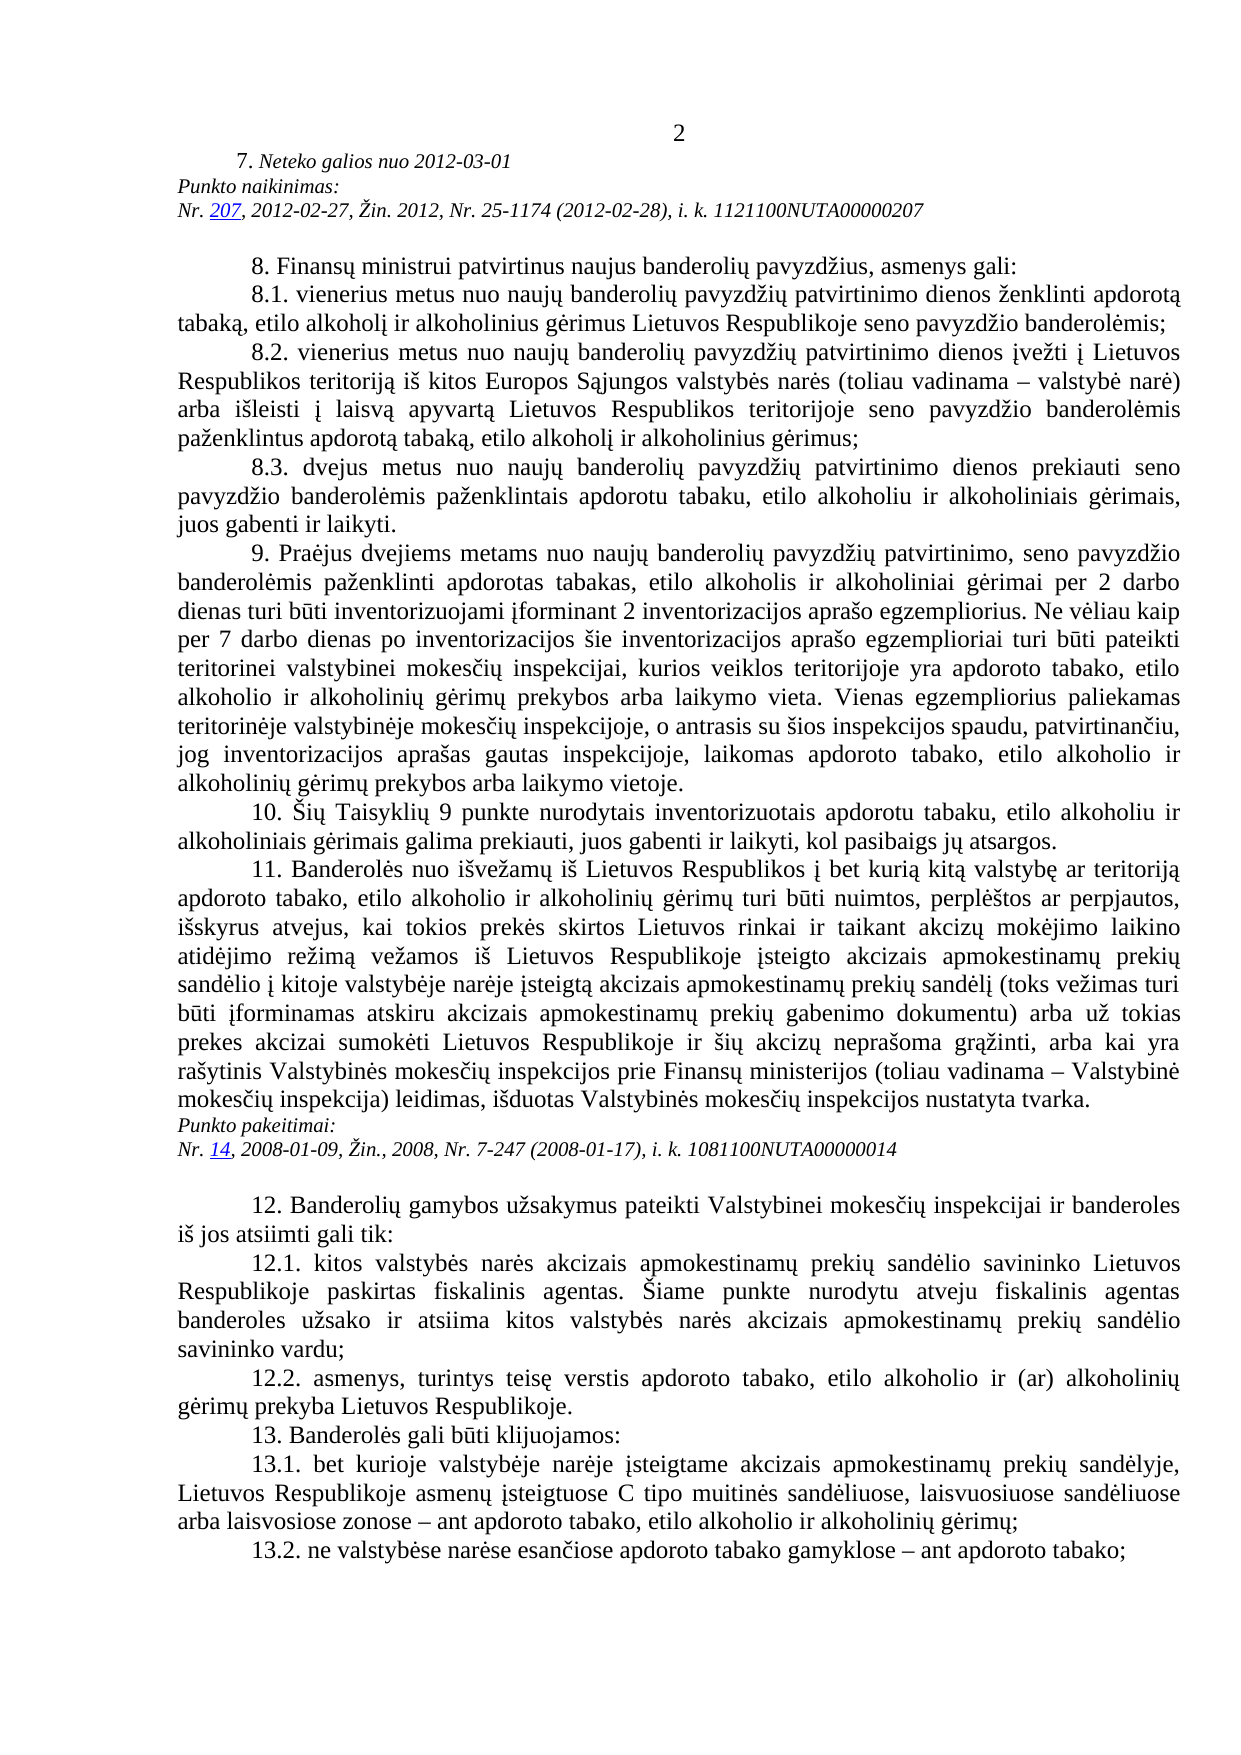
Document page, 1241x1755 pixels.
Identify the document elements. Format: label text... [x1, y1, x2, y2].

text Punkto naikinimas: [177, 174, 1181, 198]
text 13. Banderolės gali būti klijuojamos: [177, 1420, 1181, 1449]
text 12. Banderolių gamybos užsakymus pateikti Valstybinei mokesčių inspekcijai ir banderoles iš jos atsiimti gali tik: [177, 1190, 1181, 1248]
text Nr. 14, 2008-01-09, Žin., 2008, Nr. 7-247 (2008-01-17), i. k. 1081100NUTA00000014 [177, 1137, 1181, 1161]
text 12.1. kitos valstybės narės akcizais apmokestinamų prekių sandėlio savininko Lietuvos Respublikoje paskirtas fiskalinis agentas. Šiame punkte nurodytu atveju fiskalinis agentas banderoles užsako ir atsiima kitos valstybės narės akcizais apmokestinamų prekių sandėlio savininko vardu; [177, 1248, 1181, 1363]
text 9. Praėjus dvejiems metams nuo naujų banderolių pavyzdžių patvirtinimo, seno pavyzdžio banderolėmis paženklinti apdorotas tabakas, etilo alkoholis ir alkoholiniai gėrimai per 2 darbo dienas turi būti inventorizuojami įforminant 2 inventorizacijos aprašo egzempliorius. Ne vėliau kaip per 7 darbo dienas po inventorizacijos šie inventorizacijos aprašo egzemplioriai turi būti pateikti teritorinei valstybinei mokesčių inspekcijai, kurios veiklos teritorijoje yra apdoroto tabako, etilo alkoholio ir alkoholinių gėrimų prekybos arba laikymo vieta. Vienas egzempliorius paliekamas teritorinėje valstybinėje mokesčių inspekcijoje, o antrasis su šios inspekcijos spaudu, patvirtinančiu, jog inventorizacijos aprašas gautas inspekcijoje, laikomas apdoroto tabako, etilo alkoholio ir alkoholinių gėrimų prekybos arba laikymo vietoje. [177, 538, 1181, 797]
text 8.2. vienerius metus nuo naujų banderolių pavyzdžių patvirtinimo dienos įvežti į Lietuvos Respublikos teritoriją iš kitos Europos Sąjungos valstybės narės (toliau vadinama – valstybė narė) arba išleisti į laisvą apyvartą Lietuvos Respublikos teritorijoje seno pavyzdžio banderolėmis paženklintus apdorotą tabaką, etilo alkoholį ir alkoholinius gėrimus; [177, 337, 1181, 452]
text 10. Šių Taisyklių 9 punkte nurodytais inventorizuotais apdorotu tabaku, etilo alkoholiu ir alkoholiniais gėrimais galima prekiauti, juos gabenti ir laikyti, kol pasibaigs jų atsargos. [177, 797, 1181, 854]
text 13.1. bet kurioje valstybėje narėje įsteigtame akcizais apmokestinamų prekių sandėlyje, Lietuvos Respublikoje asmenų įsteigtuose C tipo muitinės sandėliuose, laisvuosiuose sandėliuose arba laisvosiose zonose – ant apdoroto tabako, etilo alkoholio ir alkoholinių gėrimų; [177, 1449, 1181, 1535]
text 8.3. dvejus metus nuo naujų banderolių pavyzdžių patvirtinimo dienos prekiauti seno pavyzdžio banderolėmis paženklintais apdorotu tabaku, etilo alkoholiu ir alkoholiniais gėrimais, juos gabenti ir laikyti. [177, 452, 1181, 538]
text 8. Finansų ministrui patvirtinus naujus banderolių pavyzdžius, asmenys gali: [177, 251, 1181, 279]
text 7. Neteko galios nuo 2012-03-01 [177, 148, 1181, 174]
text Punkto pakeitimai: [177, 1113, 1181, 1137]
text 8.1. vienerius metus nuo naujų banderolių pavyzdžių patvirtinimo dienos ženklinti apdorotą tabaką, etilo alkoholį ir alkoholinius gėrimus Lietuvos Respublikoje seno pavyzdžio banderolėmis; [177, 279, 1181, 337]
text 11. Banderolės nuo išvežamų iš Lietuvos Respublikos į bet kurią kitą valstybę ar teritoriją apdoroto tabako, etilo alkoholio ir alkoholinių gėrimų turi būti nuimtos, perplėštos ar perpjautos, išskyrus atvejus, kai tokios prekės skirtos Lietuvos rinkai ir taikant akcizų mokėjimo laikino atidėjimo režimą vežamos iš Lietuvos Respublikoje įsteigto akcizais apmokestinamų prekių sandėlio į kitoje valstybėje narėje įsteigtą akcizais apmokestinamų prekių sandėlį (toks vežimas turi būti įforminamas atskiru akcizais apmokestinamų prekių gabenimo dokumentu) arba už tokias prekes akcizai sumokėti Lietuvos Respublikoje ir šių akcizų neprašoma grąžinti, arba kai yra rašytinis Valstybinės mokesčių inspekcijos prie Finansų ministerijos (toliau vadinama – Valstybinė mokesčių inspekcija) leidimas, išduotas Valstybinės mokesčių inspekcijos nustatyta tvarka. [177, 854, 1181, 1113]
text 13.2. ne valstybėse narėse esančiose apdoroto tabako gamyklose – ant apdoroto tabako; [177, 1535, 1181, 1564]
text Nr. 207, 2012-02-27, Žin. 2012, Nr. 25-1174 (2012-02-28), i. k. 1121100NUTA00000207 [177, 198, 1181, 222]
text 12.2. asmenys, turintys teisę verstis apdoroto tabako, etilo alkoholio ir (ar) alkoholinių gėrimų prekyba Lietuvos Respublikoje. [177, 1363, 1181, 1420]
